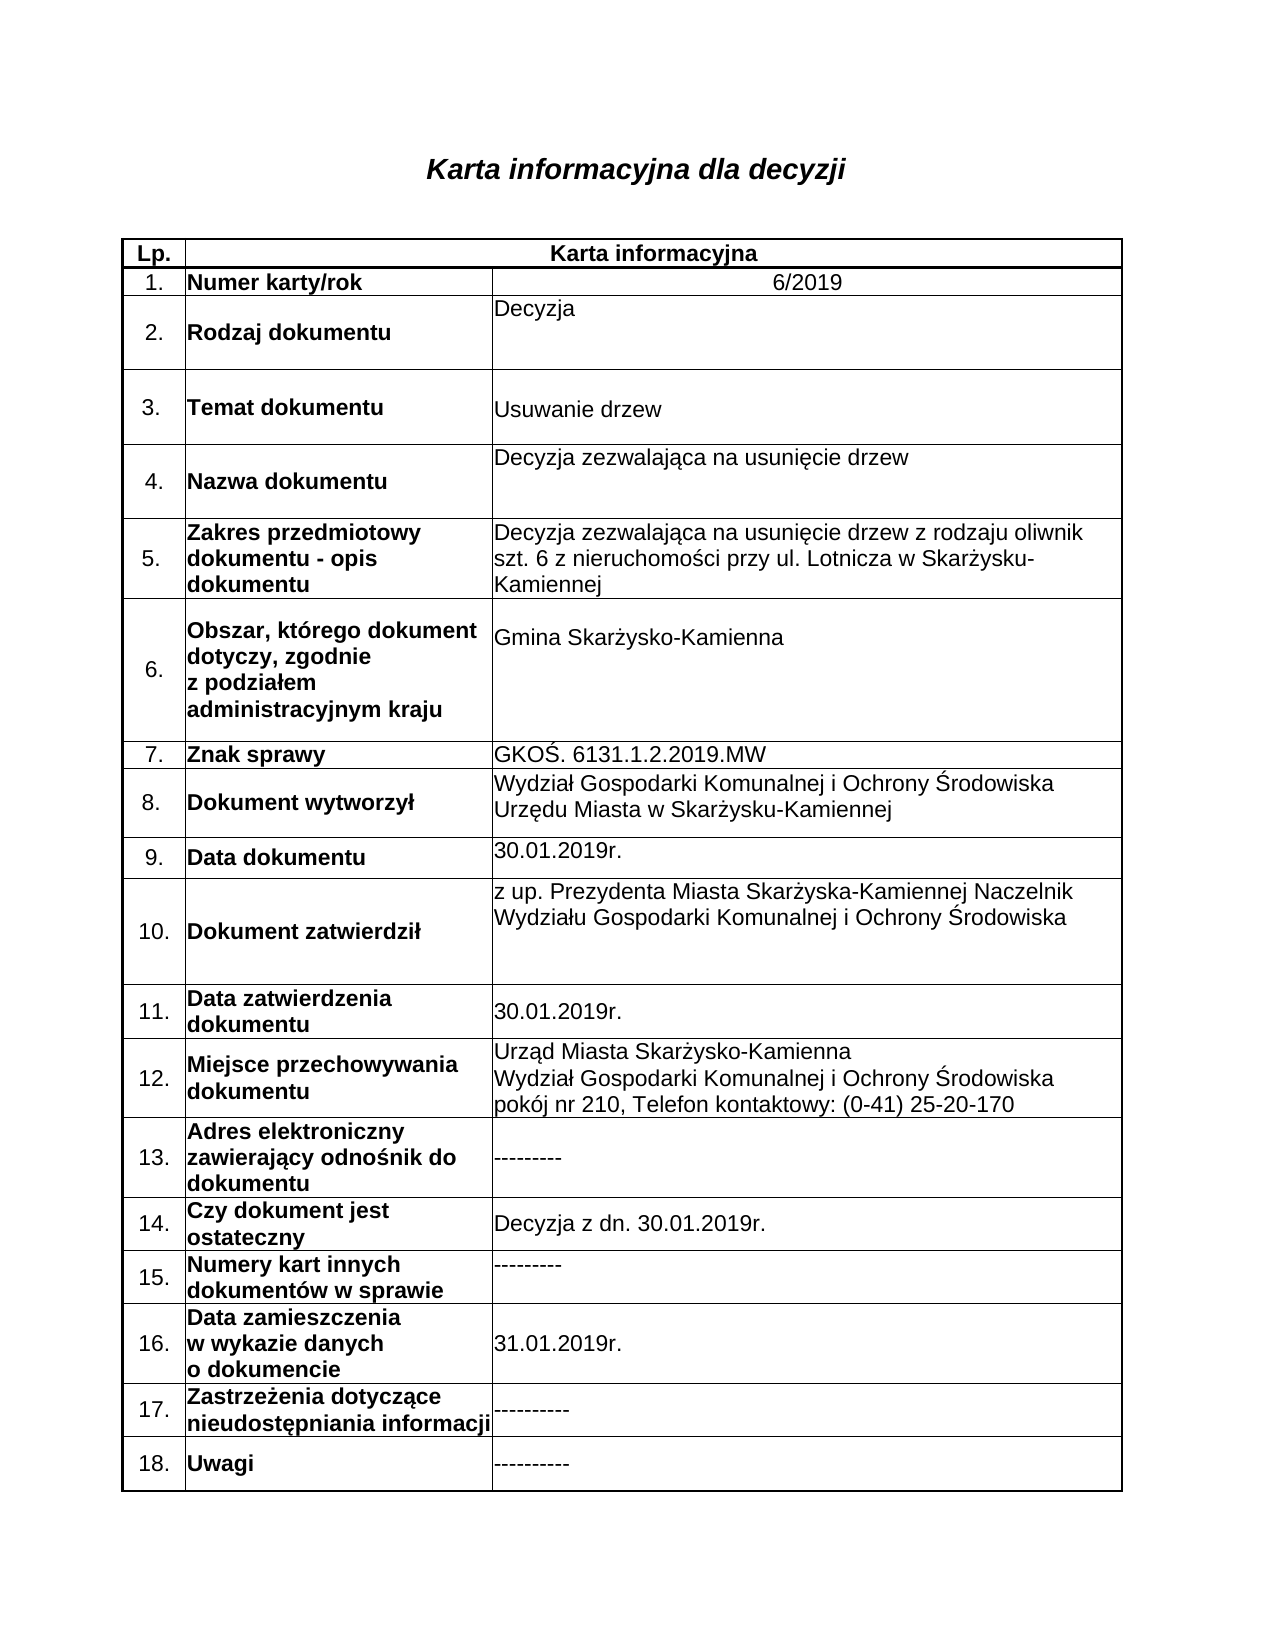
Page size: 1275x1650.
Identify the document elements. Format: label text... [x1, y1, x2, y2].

table_cell 15. [124, 1251, 185, 1303]
table_cell 2. [124, 296, 185, 369]
table_cell Data zamieszczenia w wykazie danych o dokumencie [186, 1304, 492, 1383]
table_cell GKOŚ. 6131.1.2.2019.MW [493, 742, 1121, 767]
table_cell 16. [124, 1304, 185, 1383]
table_cell 6/2019 [493, 269, 1121, 295]
table_cell Usuwanie drzew [493, 370, 1121, 443]
table_cell 31.01.2019r. [493, 1304, 1121, 1383]
table_cell Decyzja [493, 296, 1121, 369]
table_cell Obszar, którego dokument dotyczy, zgodnie z podziałem administracyjnym kraju [186, 599, 492, 741]
table_cell z up. Prezydenta Miasta Skarżyska-Kamiennej Naczelnik Wydziału Gospodarki Komunalnej i Ochrony Środowiska [493, 879, 1121, 984]
table_cell Zastrzeżenia dotyczące nieudostępniania informacji [186, 1384, 492, 1436]
table_cell Data zatwierdzenia dokumentu [186, 985, 492, 1038]
table_cell 5. [124, 519, 185, 597]
table_cell ---------- [493, 1384, 1121, 1436]
table_cell Urząd Miasta Skarżysko-Kamienna Wydział Gospodarki Komunalnej i Ochrony Środowiska pokój nr 210, Telefon kontaktowy: (0-41) 25-20-170 [493, 1039, 1121, 1117]
table_cell 17. [124, 1384, 185, 1436]
table_cell Decyzja zezwalająca na usunięcie drzew [493, 445, 1121, 518]
table_cell Nazwa dokumentu [186, 445, 492, 518]
table_cell Czy dokument jest ostateczny [186, 1198, 492, 1250]
table_cell Numer karty/rok [186, 269, 492, 295]
table_cell 8. [124, 769, 185, 837]
table_cell --------- [493, 1251, 1121, 1303]
table_cell Numery kart innych dokumentów w sprawie [186, 1251, 492, 1303]
table_cell Zakres przedmiotowy dokumentu - opis dokumentu [186, 519, 492, 597]
table_cell Dokument wytworzył [186, 769, 492, 837]
table_cell 30.01.2019r. [493, 985, 1121, 1038]
table_cell Temat dokumentu [186, 370, 492, 443]
table_cell 3. [124, 370, 185, 443]
table_cell 13. [124, 1118, 185, 1197]
table_cell Decyzja z dn. 30.01.2019r. [493, 1198, 1121, 1250]
table_cell Adres elektroniczny zawierający odnośnik do dokumentu [186, 1118, 492, 1197]
table_cell 1. [124, 269, 185, 295]
table_header Lp. [124, 240, 185, 266]
text Karta informacyjna dla decyzji [118, 152, 1157, 185]
table_cell Dokument zatwierdził [186, 879, 492, 984]
table_cell Data dokumentu [186, 838, 492, 877]
table_cell Uwagi [186, 1437, 492, 1489]
table_cell Gmina Skarżysko-Kamienna [493, 599, 1121, 741]
table_cell Miejsce przechowywania dokumentu [186, 1039, 492, 1117]
table_cell Decyzja zezwalająca na usunięcie drzew z rodzaju oliwnik szt. 6 z nieruchomości przy ul. Lotnicza w Skarżysku-Kamiennej [493, 519, 1121, 597]
table_cell 12. [124, 1039, 185, 1117]
table_cell Rodzaj dokumentu [186, 296, 492, 369]
table_cell 10. [124, 879, 185, 984]
table_cell 18. [124, 1437, 185, 1489]
table_cell 4. [124, 445, 185, 518]
table_cell Wydział Gospodarki Komunalnej i Ochrony Środowiska Urzędu Miasta w Skarżysku-Kamiennej [493, 769, 1121, 837]
table_cell 6. [124, 599, 185, 741]
table_cell 9. [124, 838, 185, 877]
table_cell 14. [124, 1198, 185, 1250]
table_cell 7. [124, 742, 185, 767]
table_cell --------- [493, 1118, 1121, 1197]
table_cell 11. [124, 985, 185, 1038]
table_cell Znak sprawy [186, 742, 492, 767]
table_header Karta informacyjna [186, 240, 1121, 266]
table_cell 30.01.2019r. [493, 838, 1121, 877]
table_cell ---------- [493, 1437, 1121, 1489]
